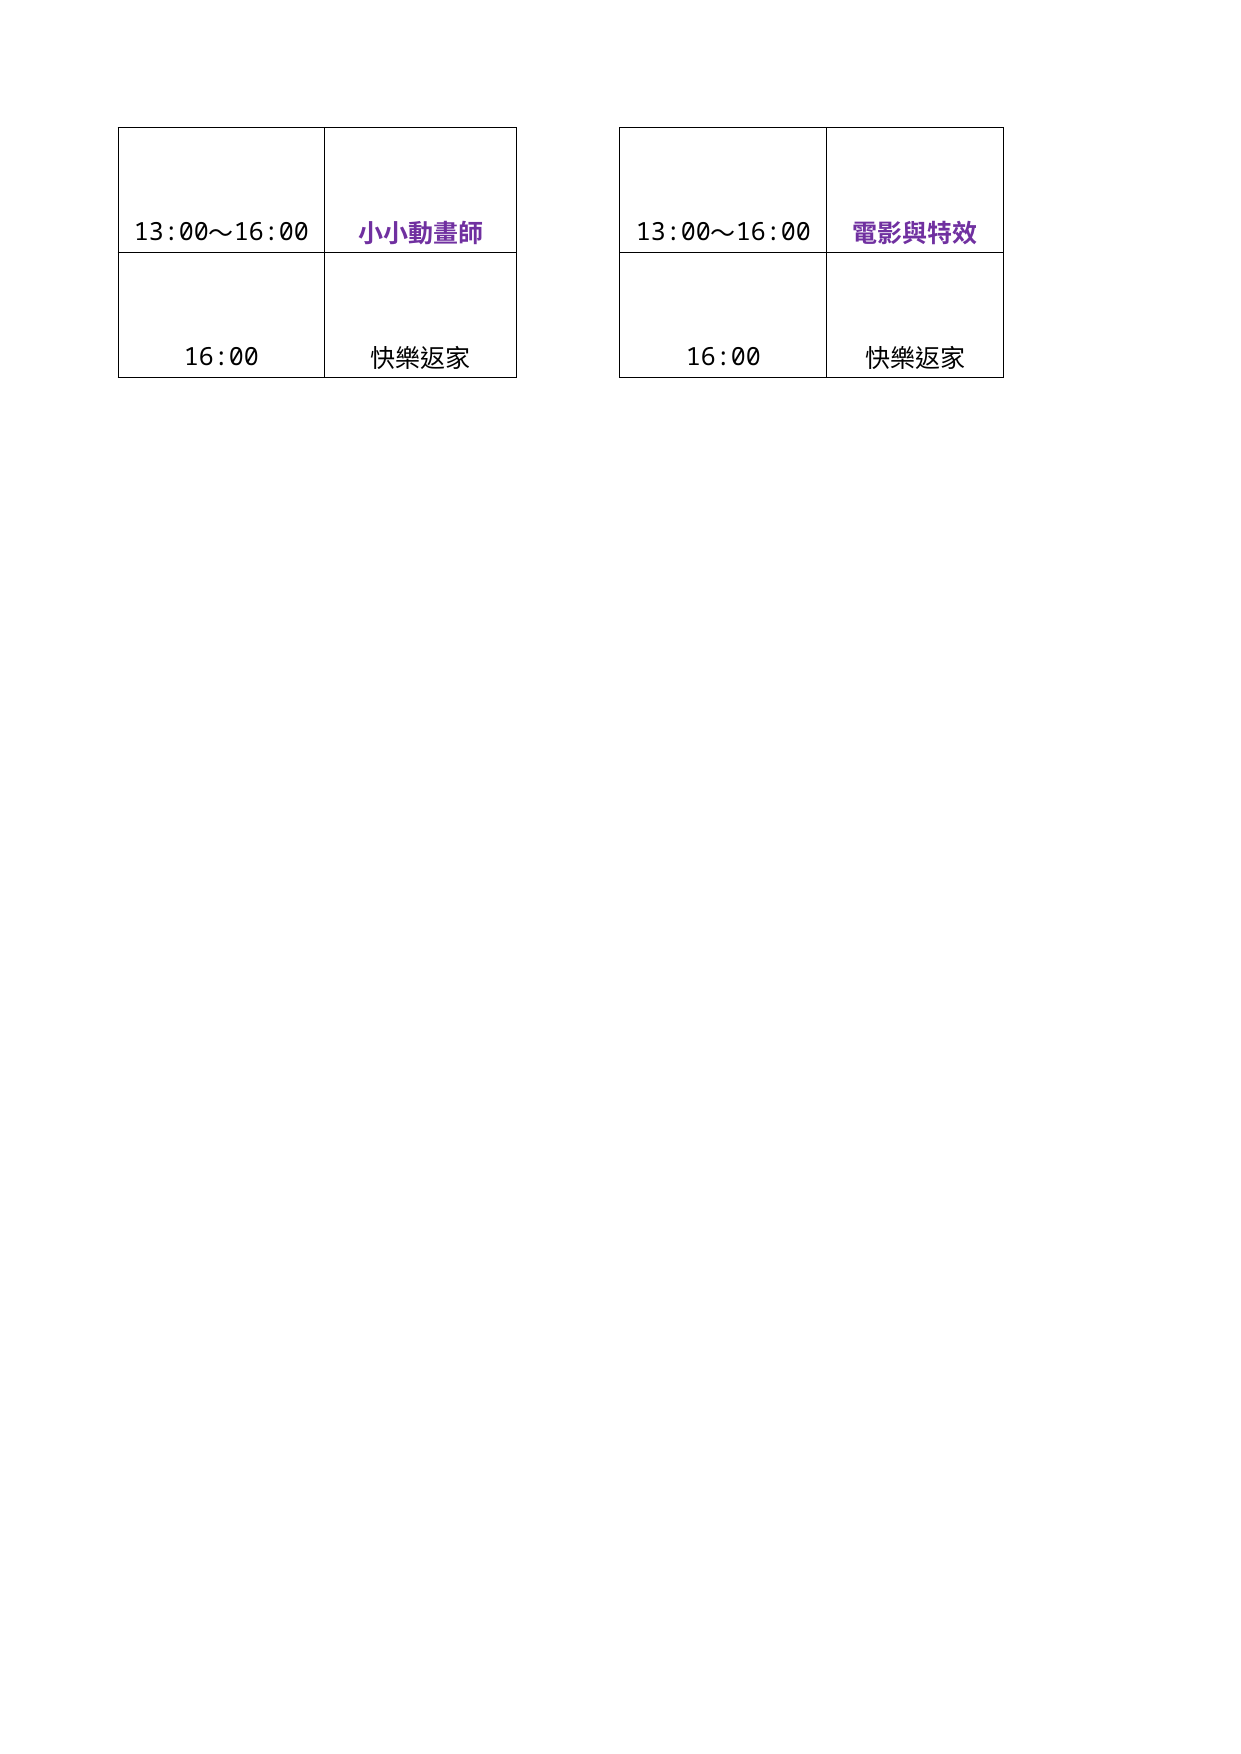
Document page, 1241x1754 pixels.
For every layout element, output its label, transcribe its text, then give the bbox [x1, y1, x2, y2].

table_cell 13:00～16:00 [119, 128, 324, 252]
table_cell 16:00 [119, 253, 324, 377]
table_cell 13:00～16:00 [620, 128, 826, 252]
table_cell 快樂返家 [325, 253, 516, 377]
table_cell 小小動畫師 [325, 128, 516, 252]
table_cell 電影與特效 [827, 128, 1003, 252]
table_cell 快樂返家 [827, 253, 1003, 377]
table_cell 16:00 [620, 253, 826, 377]
table_cell [517, 127, 619, 252]
table_cell [517, 252, 619, 377]
